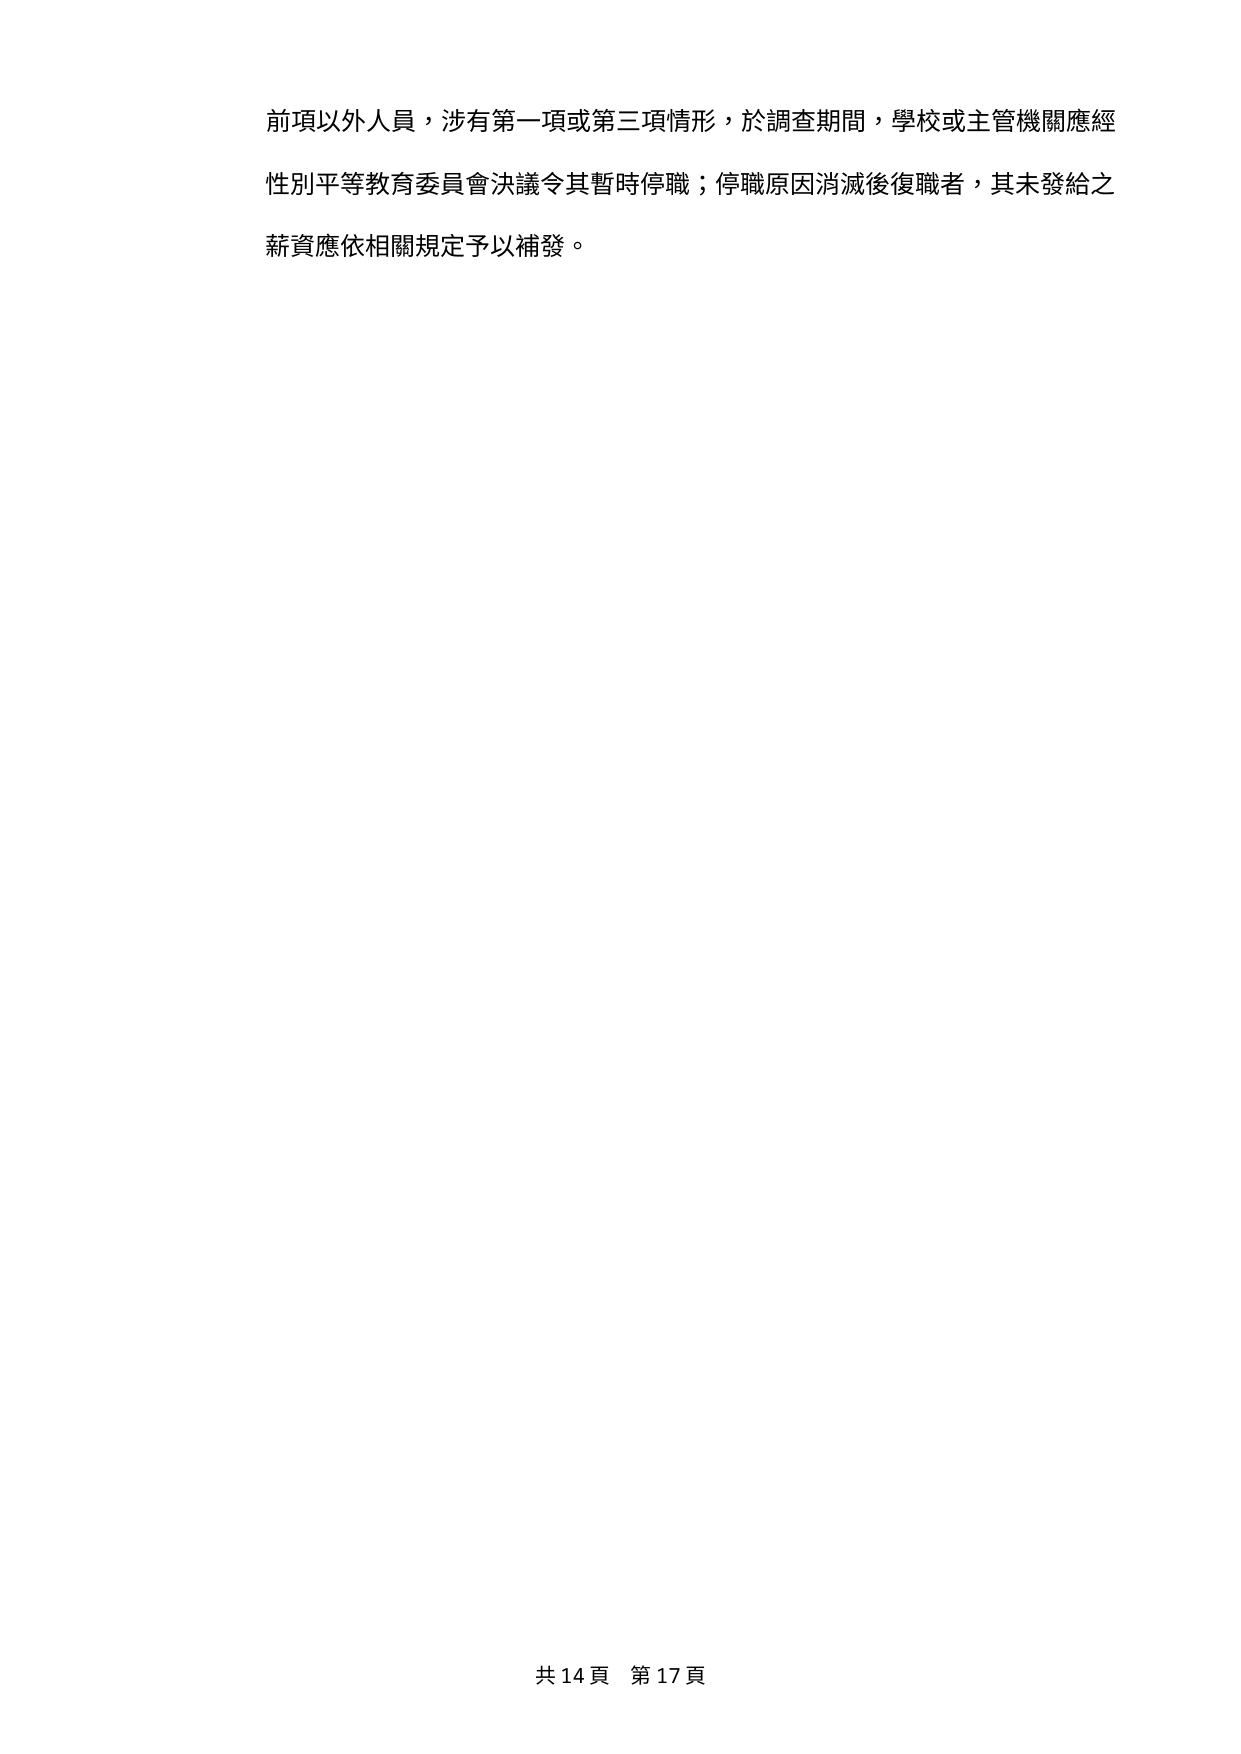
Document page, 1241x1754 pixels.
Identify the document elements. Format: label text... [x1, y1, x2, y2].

text 前項以外人員，涉有第一項或第三項情形，於調查期間，學校或主管機關應經性別平等教育委員會決議令其暫時停職；停職原因消滅後復職者，其未發給之薪資應依相關規定予以補發。 [266, 78, 1122, 266]
